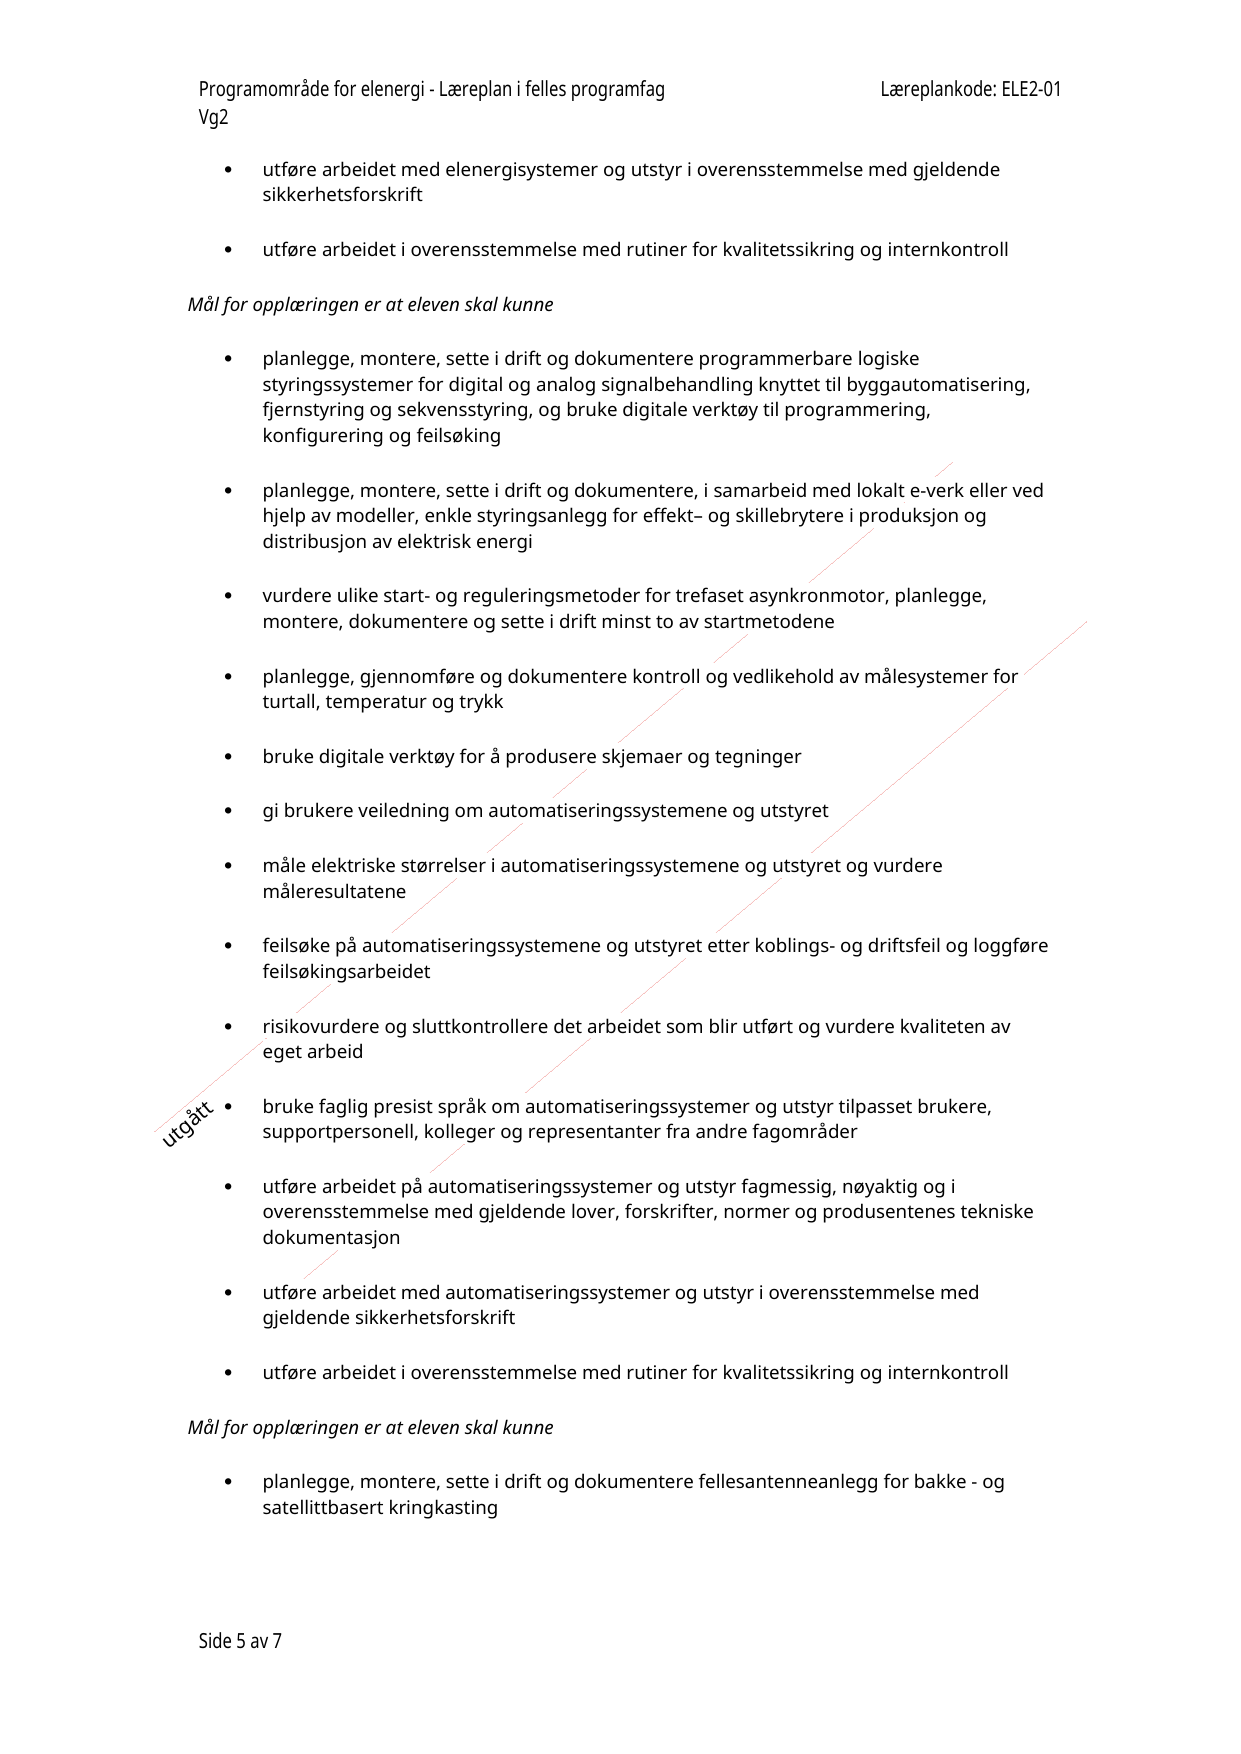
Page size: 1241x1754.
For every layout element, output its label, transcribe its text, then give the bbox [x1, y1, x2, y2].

list bruke faglig presist språk om automatiseringssystemer og utstyr tilpasset brukere, supportpersonell, kolleger og representanter fra andre fagområder [863, 1093, 1053, 1144]
text Mål for opplæringen er at eleven skal kunne [561, 1414, 1053, 1439]
list utføre arbeidet med automatiseringssystemer og utstyr i overensstemmelse med gjeldende sikkerhetsforskrift [225, 1279, 1053, 1330]
list feilsøke på automatiseringssystemene og utstyret etter koblings- og driftsfeil og loggføre feilsøkingsarbeidet [656, 933, 1053, 984]
list risikovurdere og sluttkontrollere det arbeidet som blir utført og vurdere kvaliteten av eget arbeid [225, 1013, 264, 1064]
list planlegge, montere, sette i drift og dokumentere, i samarbeid med lokalt e-verk eller ved hjelp av modeller, enkle styringsanlegg for effekt– og skillebrytere i produksjon og distribusjon av elektrisk energi [538, 528, 872, 553]
list vurdere ulike start- og reguleringsmetoder for trefaset asynkronmotor, planlegge, montere, dokumentere og sette i drift minst to av startmetodene [840, 583, 1053, 634]
list bruke digitale verktøy for å produsere skjemaer og tegninger [807, 743, 940, 769]
list planlegge, gjennomføre og dokumentere kontroll og vedlikehold av målesystemer for turtall, temperatur og trykk [654, 688, 1006, 714]
list planlegge, montere, sette i drift og dokumentere, i samarbeid med lokalt e-verk eller ved hjelp av modeller, enkle styringsanlegg for effekt– og skillebrytere i produksjon og distribusjon av elektrisk energi [225, 477, 903, 553]
list bruke digitale verktøy for å produsere skjemaer og tegninger [913, 743, 1053, 769]
list planlegge, montere, sette i drift og dokumentere programmerbare logiske styringssystemer for digital og analog signalbehandling knyttet til byggautomatisering, fjernstyring og sekvensstyring, og bruke digitale verktøy til programmering, konfigurering og feilsøking [506, 346, 1053, 448]
list risikovurdere og sluttkontrollere det arbeidet som blir utført og vurdere kvaliteten av eget arbeid [561, 1013, 1053, 1064]
list planlegge, montere, sette i drift og dokumentere, i samarbeid med lokalt e-verk eller ved hjelp av modeller, enkle styringsanlegg for effekt– og skillebrytere i produksjon og distribusjon av elektrisk energi [846, 477, 1053, 553]
list utføre arbeidet med elenergisystemer og utstyr i overensstemmelse med gjeldende sikkerhetsforskrift [428, 156, 1053, 207]
list feilsøke på automatiseringssystemene og utstyret etter koblings- og driftsfeil og loggføre feilsøkingsarbeidet [435, 958, 684, 984]
list risikovurdere og sluttkontrollere det arbeidet som blir utført og vurdere kvaliteten av eget arbeid [267, 1038, 589, 1064]
list planlegge, gjennomføre og dokumentere kontroll og vedlikehold av målesystemer for turtall, temperatur og trykk [978, 663, 1053, 714]
list gi brukere veiledning om automatiseringssystemene og utstyret [848, 798, 1053, 823]
list planlegge, montere, sette i drift og dokumentere fellesantenneanlegg for bakke - og satellittbasert kringkasting [503, 1469, 1053, 1520]
list måle elektriske størrelser i automatiseringssystemene og utstyret og vurdere måleresultatene [225, 852, 486, 903]
list måle elektriske størrelser i automatiseringssystemene og utstyret og vurdere måleresultatene [429, 878, 779, 903]
list måle elektriske størrelser i automatiseringssystemene og utstyret og vurdere måleresultatene [753, 852, 1053, 903]
list utføre arbeidet på automatiseringssystemer og utstyr fagmessig, nøyaktig og i overensstemmelse med gjeldende lover, forskrifter, normer og produsentenes tekniske dokumentasjon [406, 1173, 1053, 1250]
list planlegge, gjennomføre og dokumentere kontroll og vedlikehold av målesystemer for turtall, temperatur og trykk [225, 663, 682, 714]
text Mål for opplæringen er at eleven skal kunne [561, 291, 1053, 317]
